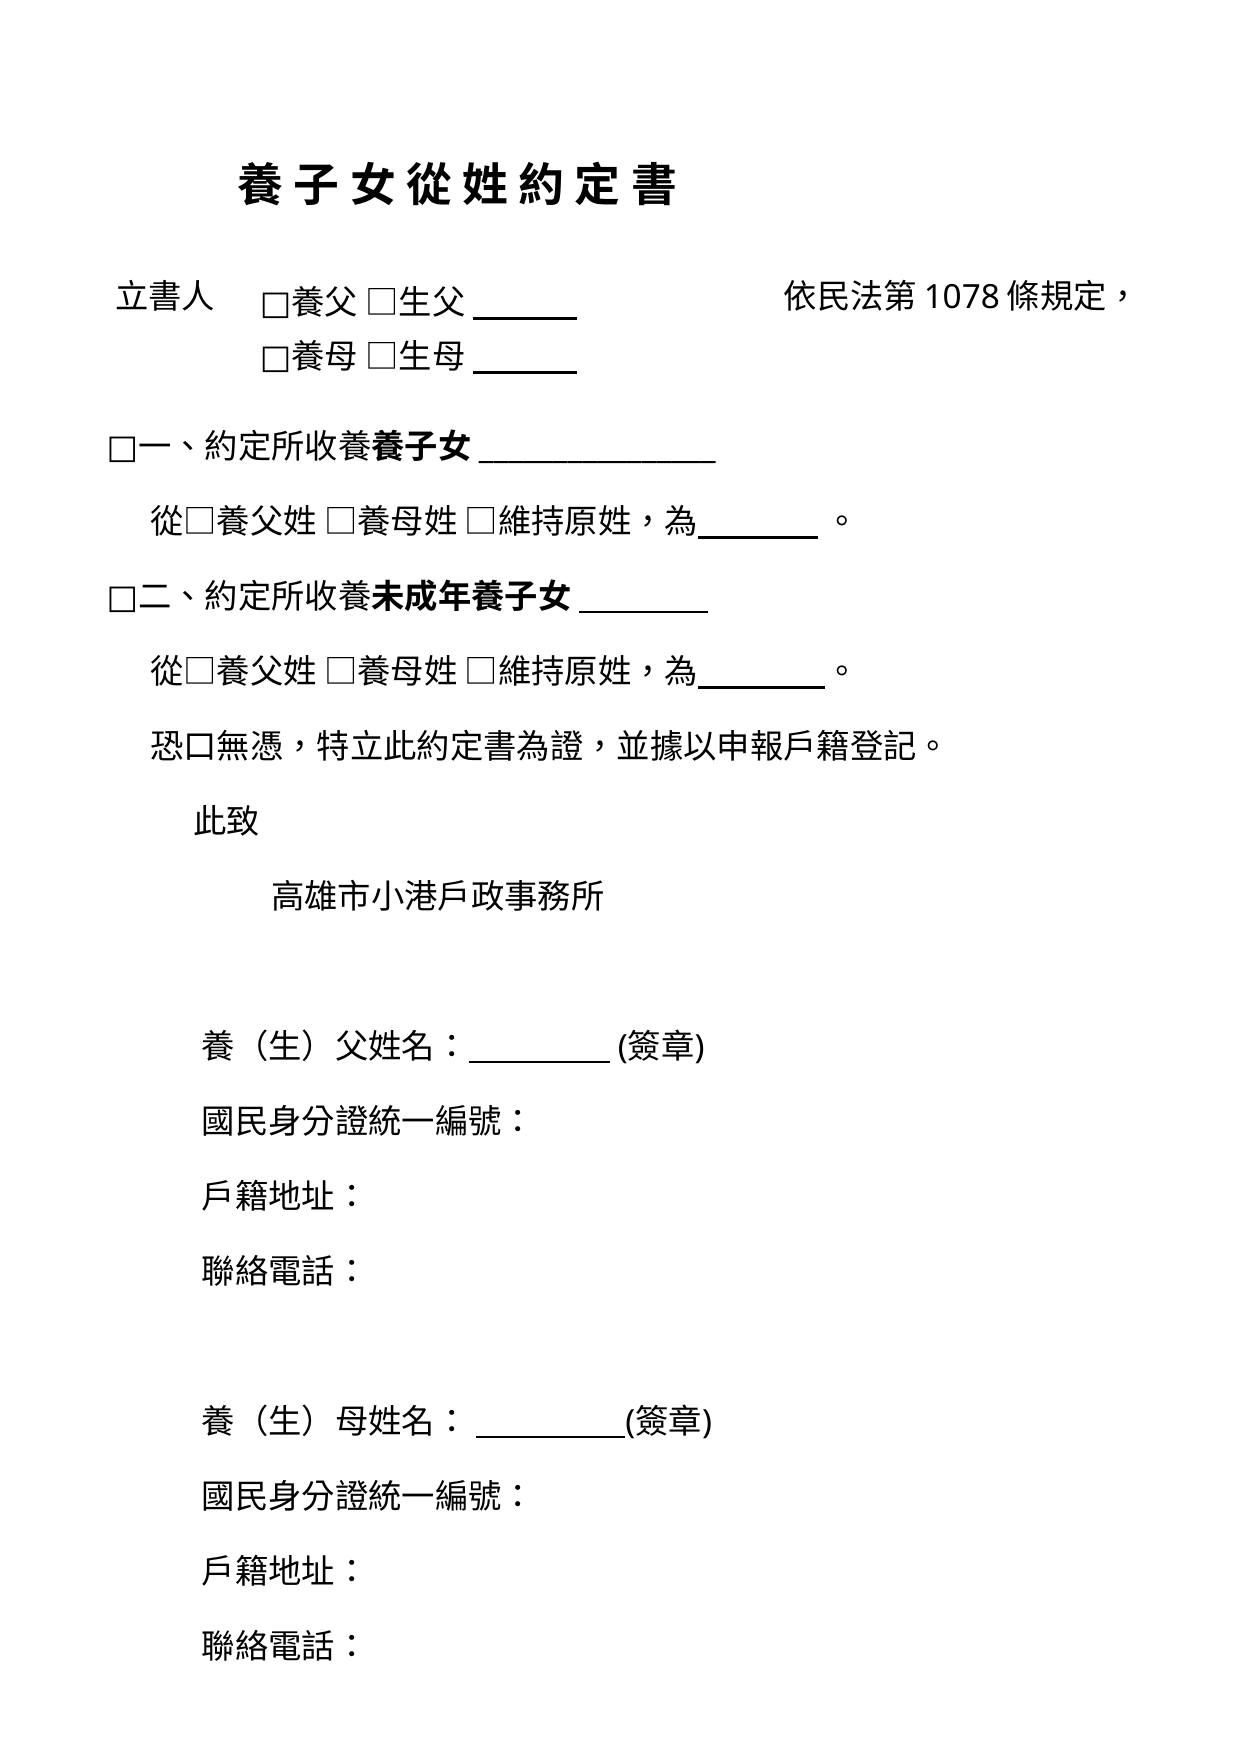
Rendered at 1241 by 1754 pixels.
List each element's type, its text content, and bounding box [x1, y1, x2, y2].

text 養（生）母姓名： (簽章) [106, 1375, 1134, 1450]
text 此致 [106, 775, 1134, 850]
text 國民身分證統一編號： [106, 1075, 1134, 1150]
text □一、約定所收養養子女 ________________ [106, 400, 1134, 475]
text 戶籍地址： [106, 1525, 1134, 1600]
text □養父 □生父 [259, 271, 750, 325]
text 聯絡電話： [106, 1225, 1134, 1300]
text 養 子 女 從 姓 約 定 書 [106, 138, 1134, 213]
text 國民身分證統一編號： [106, 1450, 1134, 1525]
text 養（生）父姓名： (簽章) [106, 1000, 1134, 1075]
text □二、約定所收養未成年養子女 [106, 550, 1134, 625]
text 高雄市小港戶政事務所 [106, 850, 1134, 925]
text 從□養父姓 □養母姓 □維持原姓，為 。 [106, 625, 1134, 700]
text 聯絡電話： [106, 1600, 1134, 1675]
text 從□養父姓 □養母姓 □維持原姓，為 。 [106, 475, 1134, 550]
text 戶籍地址： [106, 1150, 1134, 1225]
text □養母 □生母 [259, 325, 750, 379]
text 立書人 依民法第1078條規定， [106, 250, 1134, 325]
text 恐口無憑，特立此約定書為證，並據以申報戶籍登記。 [106, 700, 1134, 775]
